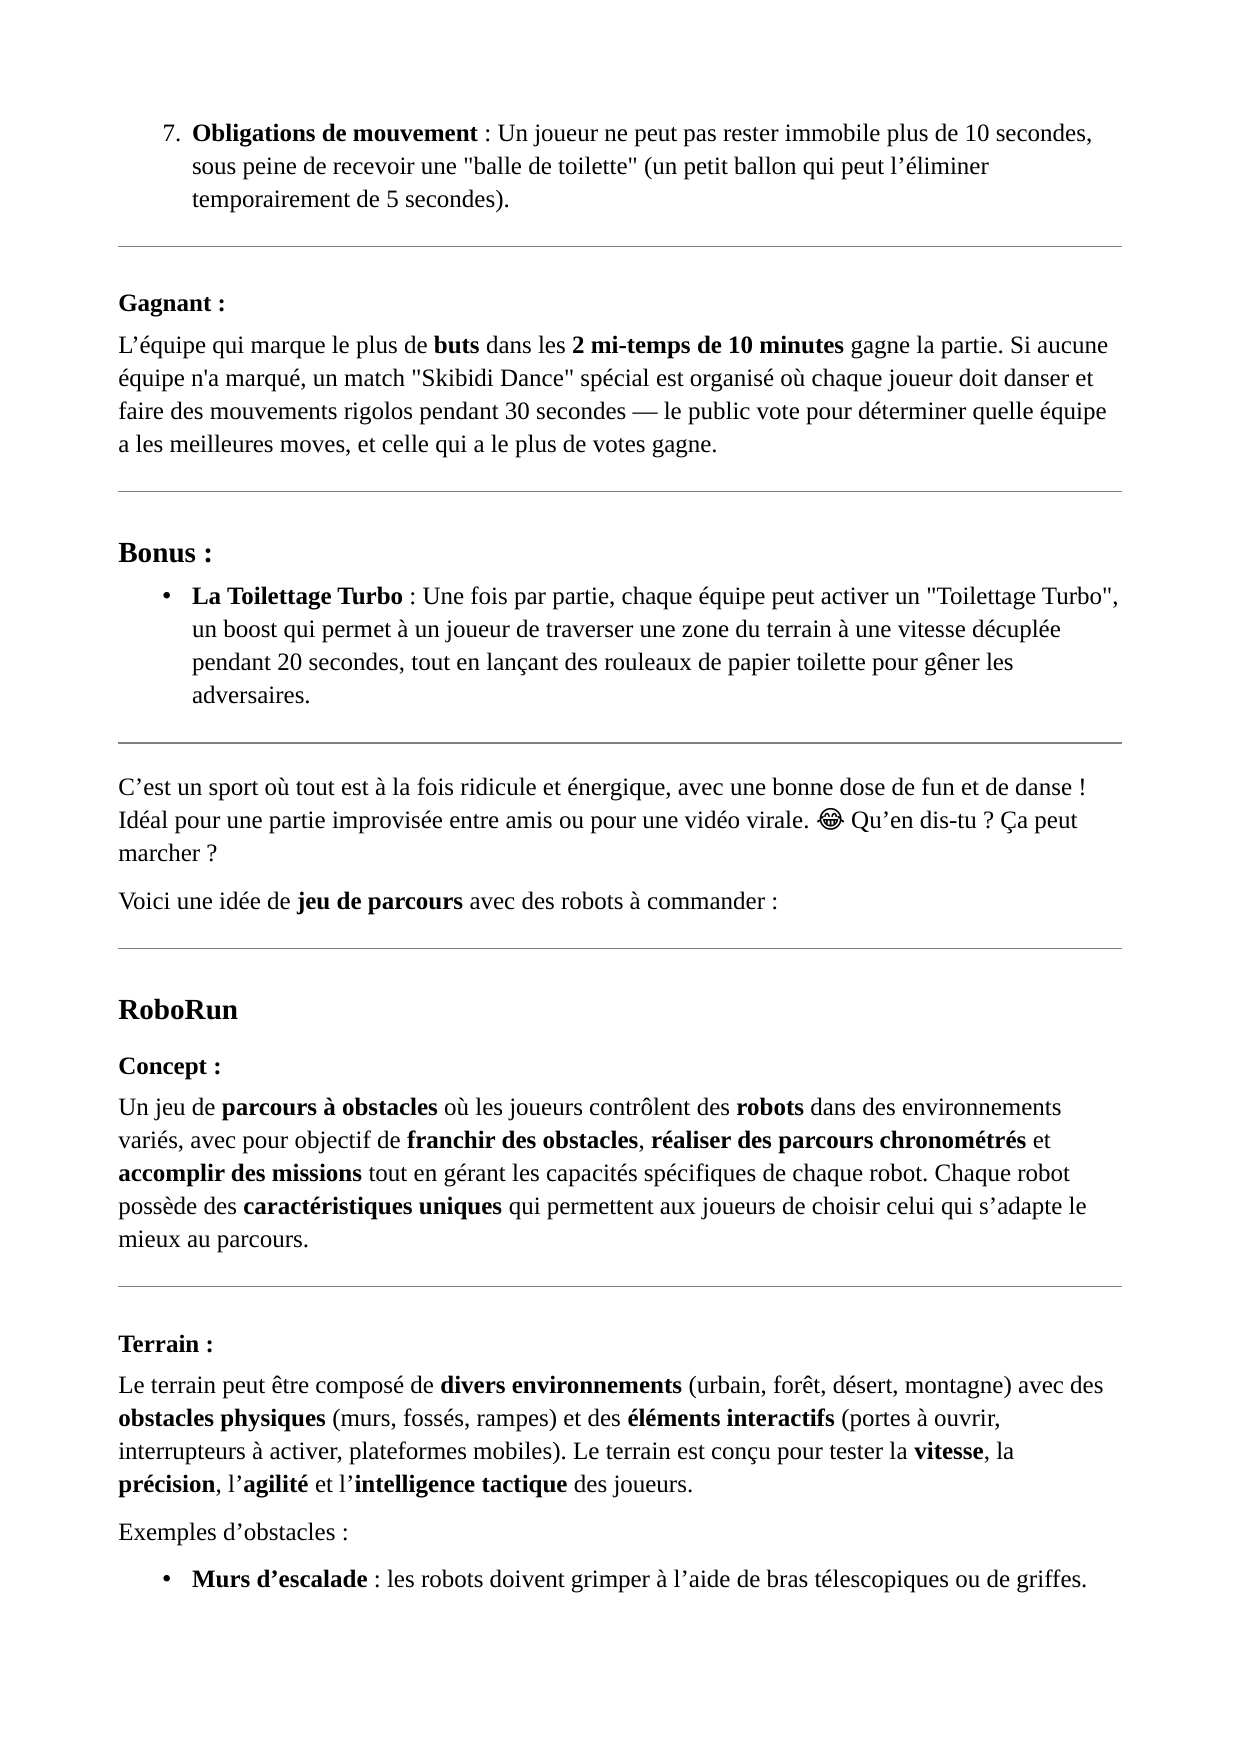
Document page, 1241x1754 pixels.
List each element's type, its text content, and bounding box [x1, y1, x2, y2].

subtitle Terrain : [118, 1329, 1122, 1357]
subtitle Bonus : [118, 535, 1122, 569]
list Obligations de mouvement : Un joueur ne peut pas rester immobile plus de 10 secondes, sous peine de recevoir une "balle de toilette" (un petit ballon qui peut l’éliminer temporairement de 5 secondes). [162, 118, 1122, 213]
list Murs d’escalade : les robots doivent grimper à l’aide de bras télescopiques ou de griffes. [162, 1564, 1122, 1593]
text Un jeu de parcours à obstacles où les joueurs contrôlent des robots dans des environnements variés, avec pour objectif de franchir des obstacles, réaliser des parcours chronométrés et accomplir des missions tout en gérant les capacités spécifiques de chaque robot. Chaque robot possède des caractéristiques uniques qui permettent aux joueurs de choisir celui qui s’adapte le mieux au parcours. [118, 1092, 1122, 1253]
subtitle RoboRun [118, 992, 1122, 1026]
list La Toilettage Turbo : Une fois par partie, chaque équipe peut activer un "Toilettage Turbo", un boost qui permet à un joueur de traverser une zone du terrain à une vitesse décuplée pendant 20 secondes, tout en lançant des rouleaux de papier toilette pour gêner les adversaires. [162, 581, 1122, 709]
subtitle Gagnant : [118, 288, 1122, 317]
subtitle Concept : [118, 1051, 1122, 1080]
text C’est un sport où tout est à la fois ridicule et énergique, avec une bonne dose de fun et de danse ! Idéal pour une partie improvisée entre amis ou pour une vidéo virale. 😂 Qu’en dis-tu ? Ça peut marcher ? [118, 772, 1122, 867]
text Voici une idée de jeu de parcours avec des robots à commander : [118, 886, 1122, 915]
text Exemples d’obstacles : [118, 1517, 1122, 1545]
text L’équipe qui marque le plus de buts dans les 2 mi-temps de 10 minutes gagne la partie. Si aucune équipe n'a marqué, un match "Skibidi Dance" spécial est organisé où chaque joueur doit danser et faire des mouvements rigolos pendant 30 secondes — le public vote pour déterminer quelle équipe a les meilleures moves, et celle qui a le plus de votes gagne. [118, 330, 1122, 458]
text Le terrain peut être composé de divers environnements (urbain, forêt, désert, montagne) avec des obstacles physiques (murs, fossés, rampes) et des éléments interactifs (portes à ouvrir, interrupteurs à activer, plateformes mobiles). Le terrain est conçu pour tester la vitesse, la précision, l’agilité et l’intelligence tactique des joueurs. [118, 1370, 1122, 1498]
